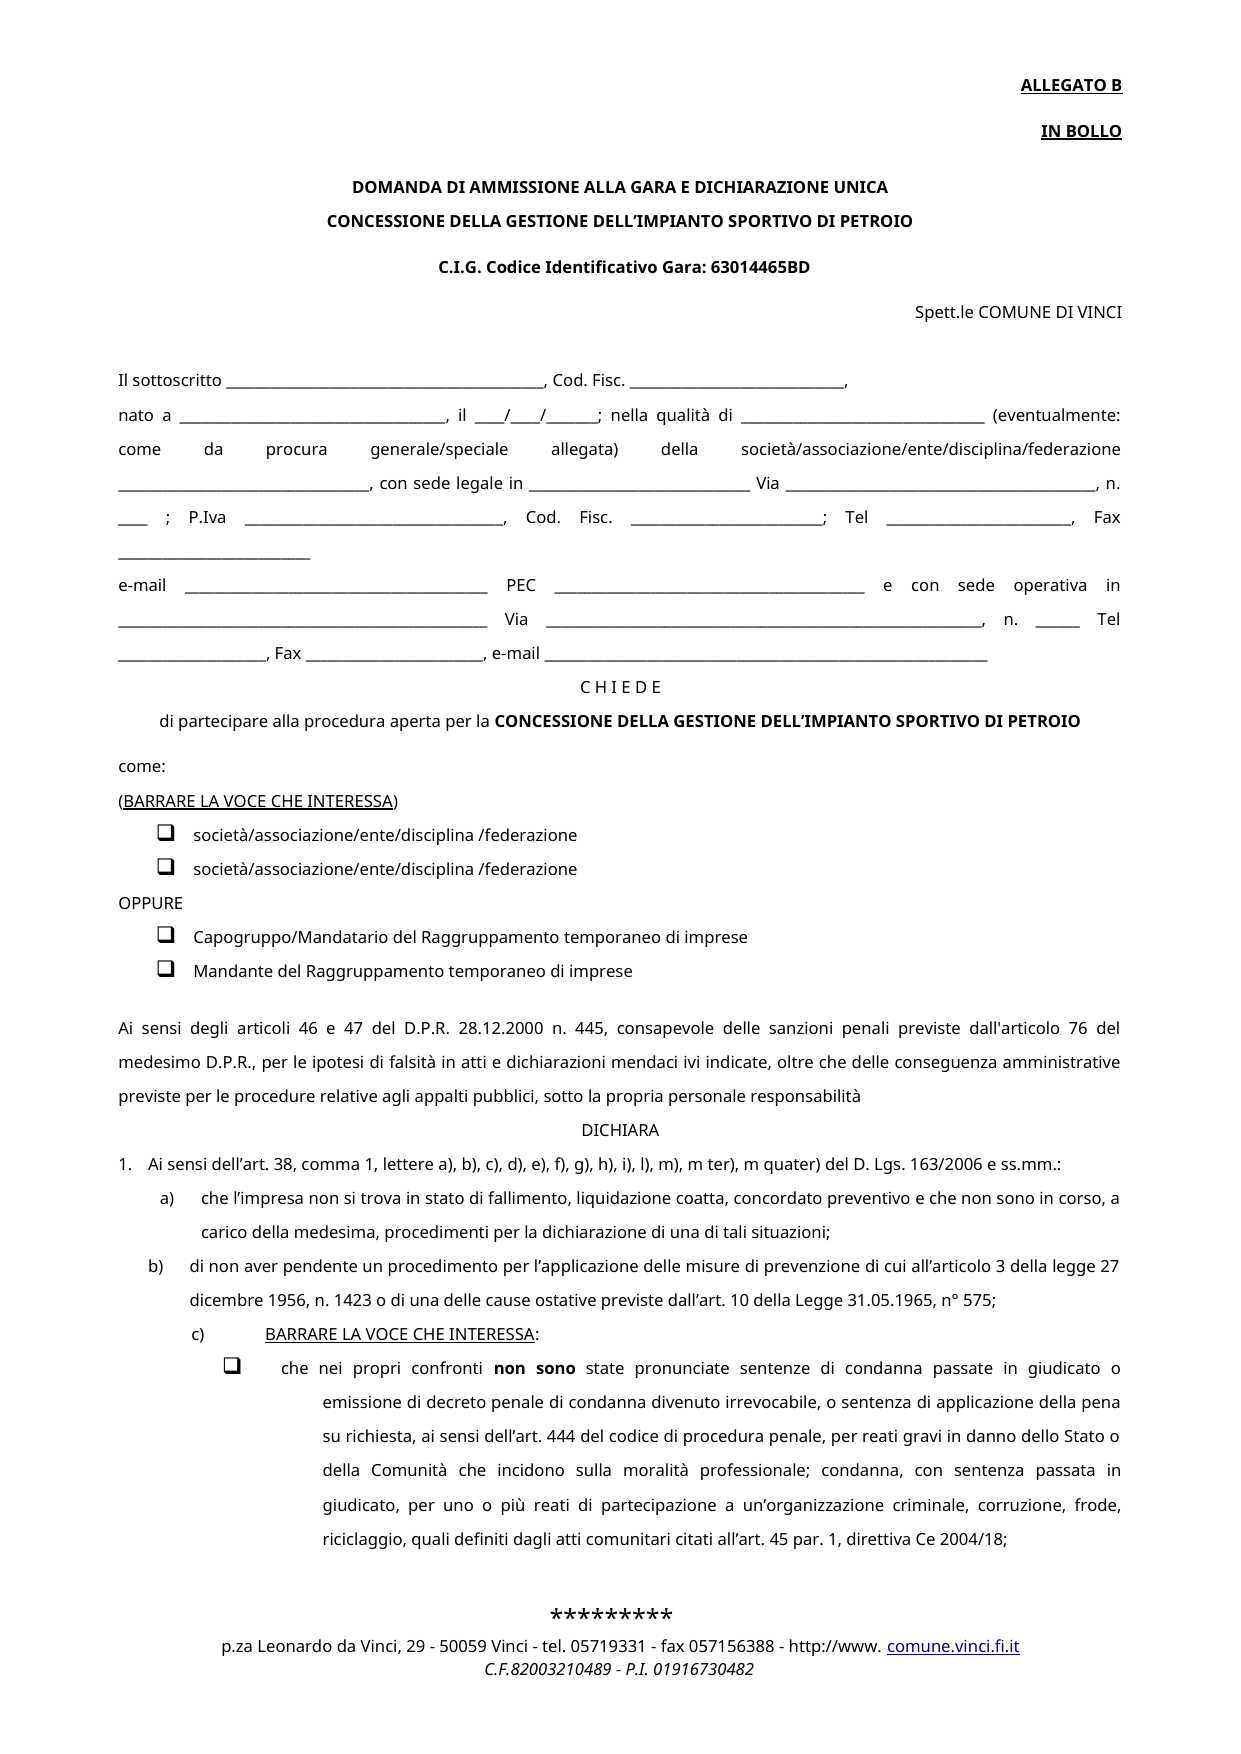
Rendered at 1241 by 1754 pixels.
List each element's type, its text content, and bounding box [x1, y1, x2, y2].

list società/associazione/ente/disciplina /federazione [156, 823, 1122, 846]
subtitle di partecipare alla procedura aperta per la CONCESSIONE DELLA GESTIONE DELL’IMPIANTO SPORTIVO DI PETROIO [118, 710, 1122, 732]
text C H I E D E [118, 676, 1122, 698]
text a) che l’impresa non si trova in stato di fallimento, liquidazione coatta, concordato preventivo e che non sono in corso, a carico della medesima, procedimenti per la dichiarazione di una di tali situazioni; [159, 1187, 1122, 1243]
text OPPURE [118, 891, 1122, 914]
text e-mail _________________________________________ PEC __________________________________________ e con sede operativa in __________________________________________________ Via ___________________________________________________________, n. ______ Tel ____________________, Fax ________________________, e-mail ____________________________________________________________ [118, 573, 1122, 664]
list società/associazione/ente/disciplina /federazione [156, 857, 1122, 880]
list che nei propri confronti non sono state pronunciate sentenze di condanna passate in giudicato o emissione di decreto penale di condanna divenuto irrevocabile, o sentenza di applicazione della pena su richiesta, ai sensi dell’art. 444 del codice di procedura penale, per reati gravi in danno dello Stato o della Comunità che incidono sulla moralità professionale; condanna, con sentenza passata in giudicato, per uno o più reati di partecipazione a un’organizzazione criminale, corruzione, frode, riciclaggio, quali definiti dagli atti comunitari citati all’art. 45 par. 1, direttiva Ce 2004/18; [222, 1357, 1122, 1550]
subtitle come: [118, 755, 1122, 778]
text 1. Ai sensi dell’art. 38, comma 1, lettere a), b), c), d), e), f), g), h), i), l), m), m ter), m quater) del D. Lgs. 163/2006 e ss.mm.: [118, 1152, 1122, 1175]
subtitle DOMANDA DI AMMISSIONE ALLA GARA E DICHIARAZIONE UNICA [118, 176, 1122, 199]
text b) di non aver pendente un procedimento per l’applicazione delle misure di prevenzione di cui all’articolo 3 della legge 27 dicembre 1956, n. 1423 o di una delle cause ostative previste dall’art. 10 della Legge 31.05.1965, n° 575; [148, 1255, 1122, 1311]
text Spett.le COMUNE DI VINCI [118, 301, 1122, 324]
text DICHIARA [118, 1118, 1122, 1141]
list Capogruppo/Mandatario del Raggruppamento temporaneo di imprese [156, 925, 1122, 948]
text C.I.G. Codice Identificativo Gara: 63014465BD [118, 256, 1122, 278]
subtitle CONCESSIONE DELLA GESTIONE DELL’IMPIANTO SPORTIVO DI PETROIO [118, 210, 1122, 233]
text Il sottoscritto ___________________________________________, Cod. Fisc. _____________________________, [118, 369, 1122, 392]
text nato a ____________________________________, il ____/____/_______; nella qualità di _________________________________ (eventualmente: come da procura generale/speciale allegata) della società/associazione/ente/disciplina/federazione __________________________________, con sede legale in ______________________________ Via __________________________________________, n. ____ ; P.Iva ___________________________________, Cod. Fisc. __________________________; Tel _________________________, Fax __________________________ [118, 403, 1122, 562]
list Mandante del Raggruppamento temporaneo di imprese [156, 959, 1122, 982]
text IN BOLLO [118, 119, 1122, 142]
text Ai sensi degli articoli 46 e 47 del D.P.R. 28.12.2000 n. 445, consapevole delle sanzioni penali previste dall'articolo 76 del medesimo D.P.R., per le ipotesi di falsità in atti e dichiarazioni mendaci ivi indicate, oltre che delle conseguenza amministrative previste per le procedure relative agli appalti pubblici, sotto la propria personale responsabilità [118, 1016, 1122, 1107]
text ALLEGATO B [118, 74, 1122, 97]
text c) BARRARE LA VOCE CHE INTERESSA: [191, 1323, 1122, 1346]
text (BARRARE LA VOCE CHE INTERESSA) [118, 789, 1122, 812]
